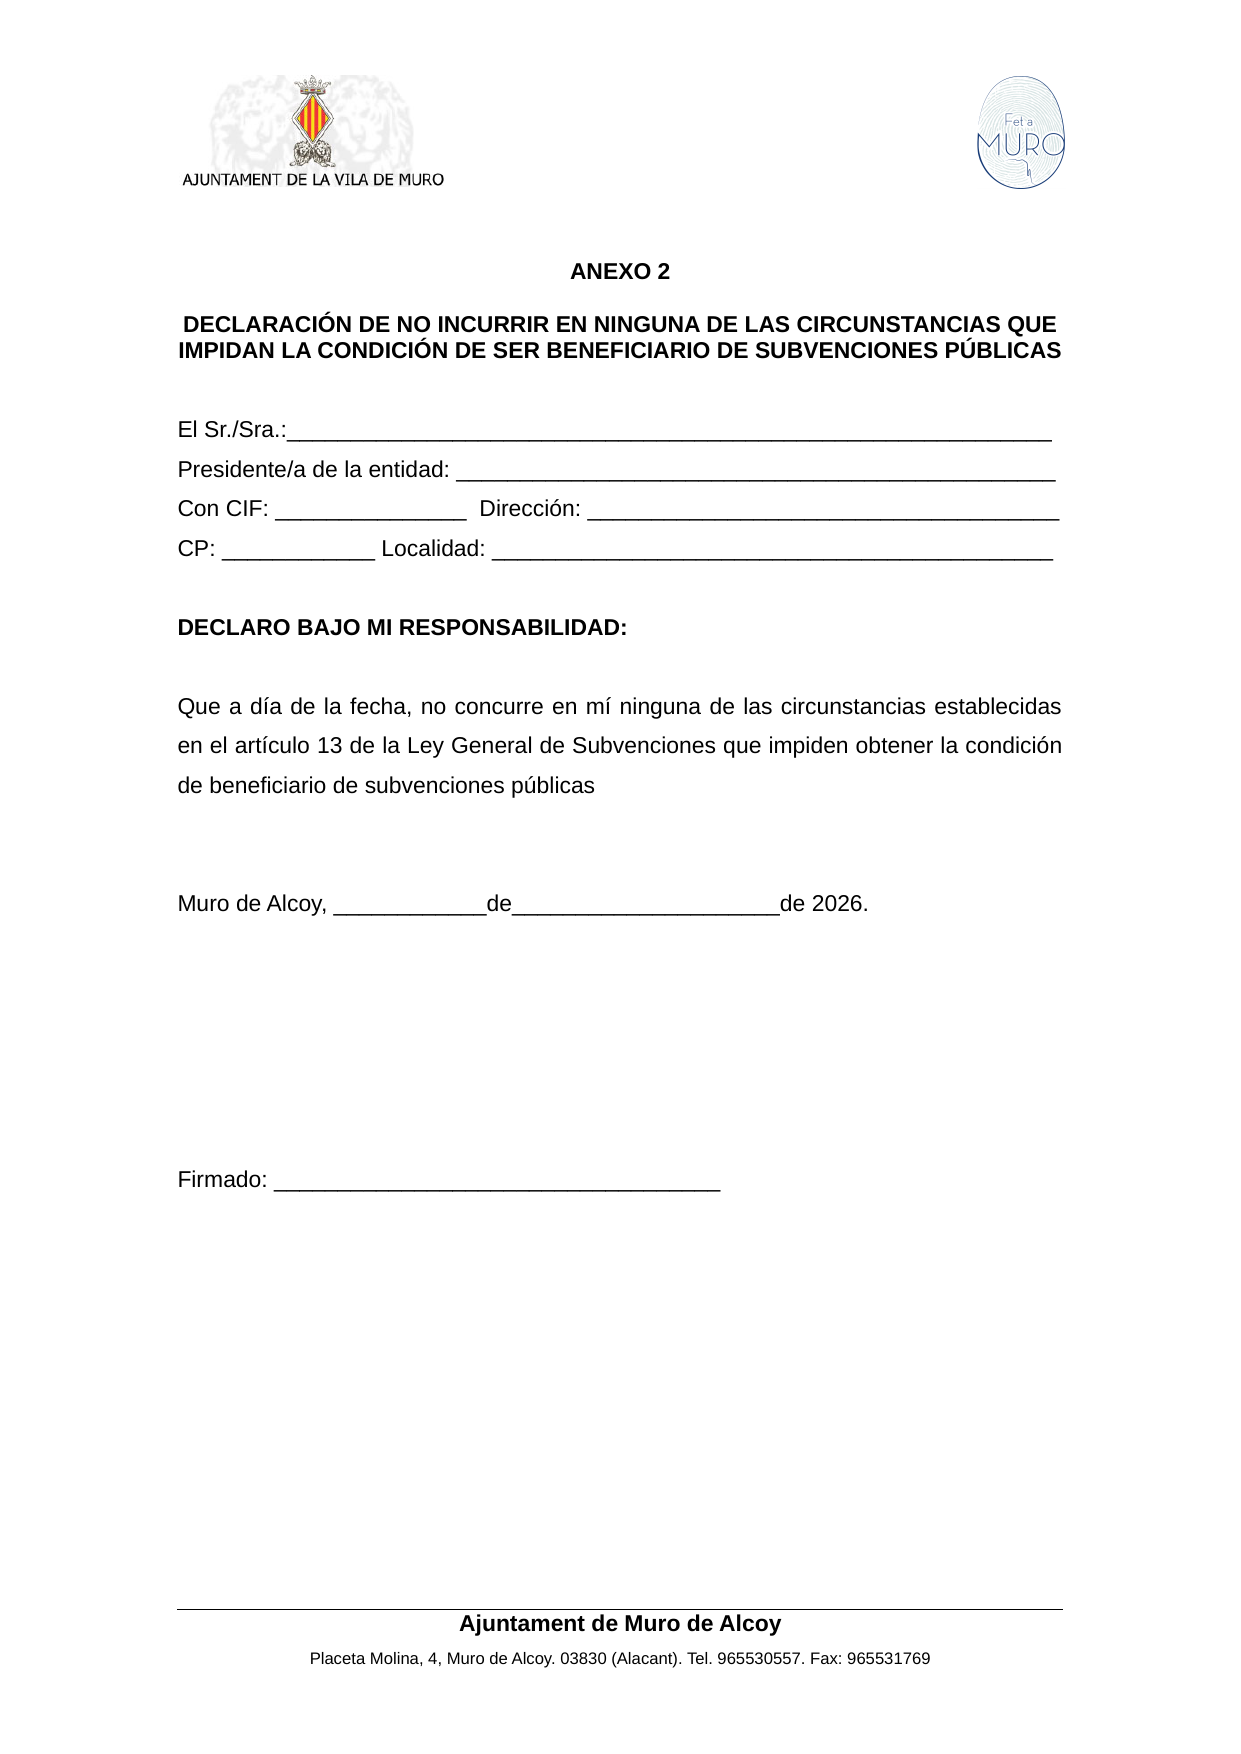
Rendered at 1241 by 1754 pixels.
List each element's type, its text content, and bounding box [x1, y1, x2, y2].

text Que a día de la fecha, no concurre en mí ninguna de las circunstancias establecidas en el artículo 13 de la Ley General de Subvenciones que impiden obtener la condición de beneficiario de subvenciones públicas [177, 693, 1063, 798]
text Firmado: ___________________________________ [177, 1166, 1063, 1193]
text El Sr./Sra.:____________________________________________________________ [177, 416, 1063, 443]
text DECLARO BAJO MI RESPONSABILIDAD: [177, 614, 1063, 640]
text Con CIF: _______________ Dirección: _____________________________________ [177, 495, 1063, 522]
picture [977, 76, 1066, 189]
text CP: ____________ Localidad: ____________________________________________ [177, 535, 1063, 561]
picture [179, 75, 446, 187]
text DECLARACIÓN DE NO INCURRIR EN NINGUNA DE LAS CIRCUNSTANCIAS QUE IMPIDAN LA CONDICIÓN DE SER BENEFICIARIO DE SUBVENCIONES PÚBLICAS [177, 311, 1063, 363]
text ANEXO 2 [177, 258, 1063, 284]
text Muro de Alcoy, ____________de_____________________de 2026. [177, 890, 1063, 916]
text Presidente/a de la entidad: _______________________________________________ [177, 456, 1063, 482]
